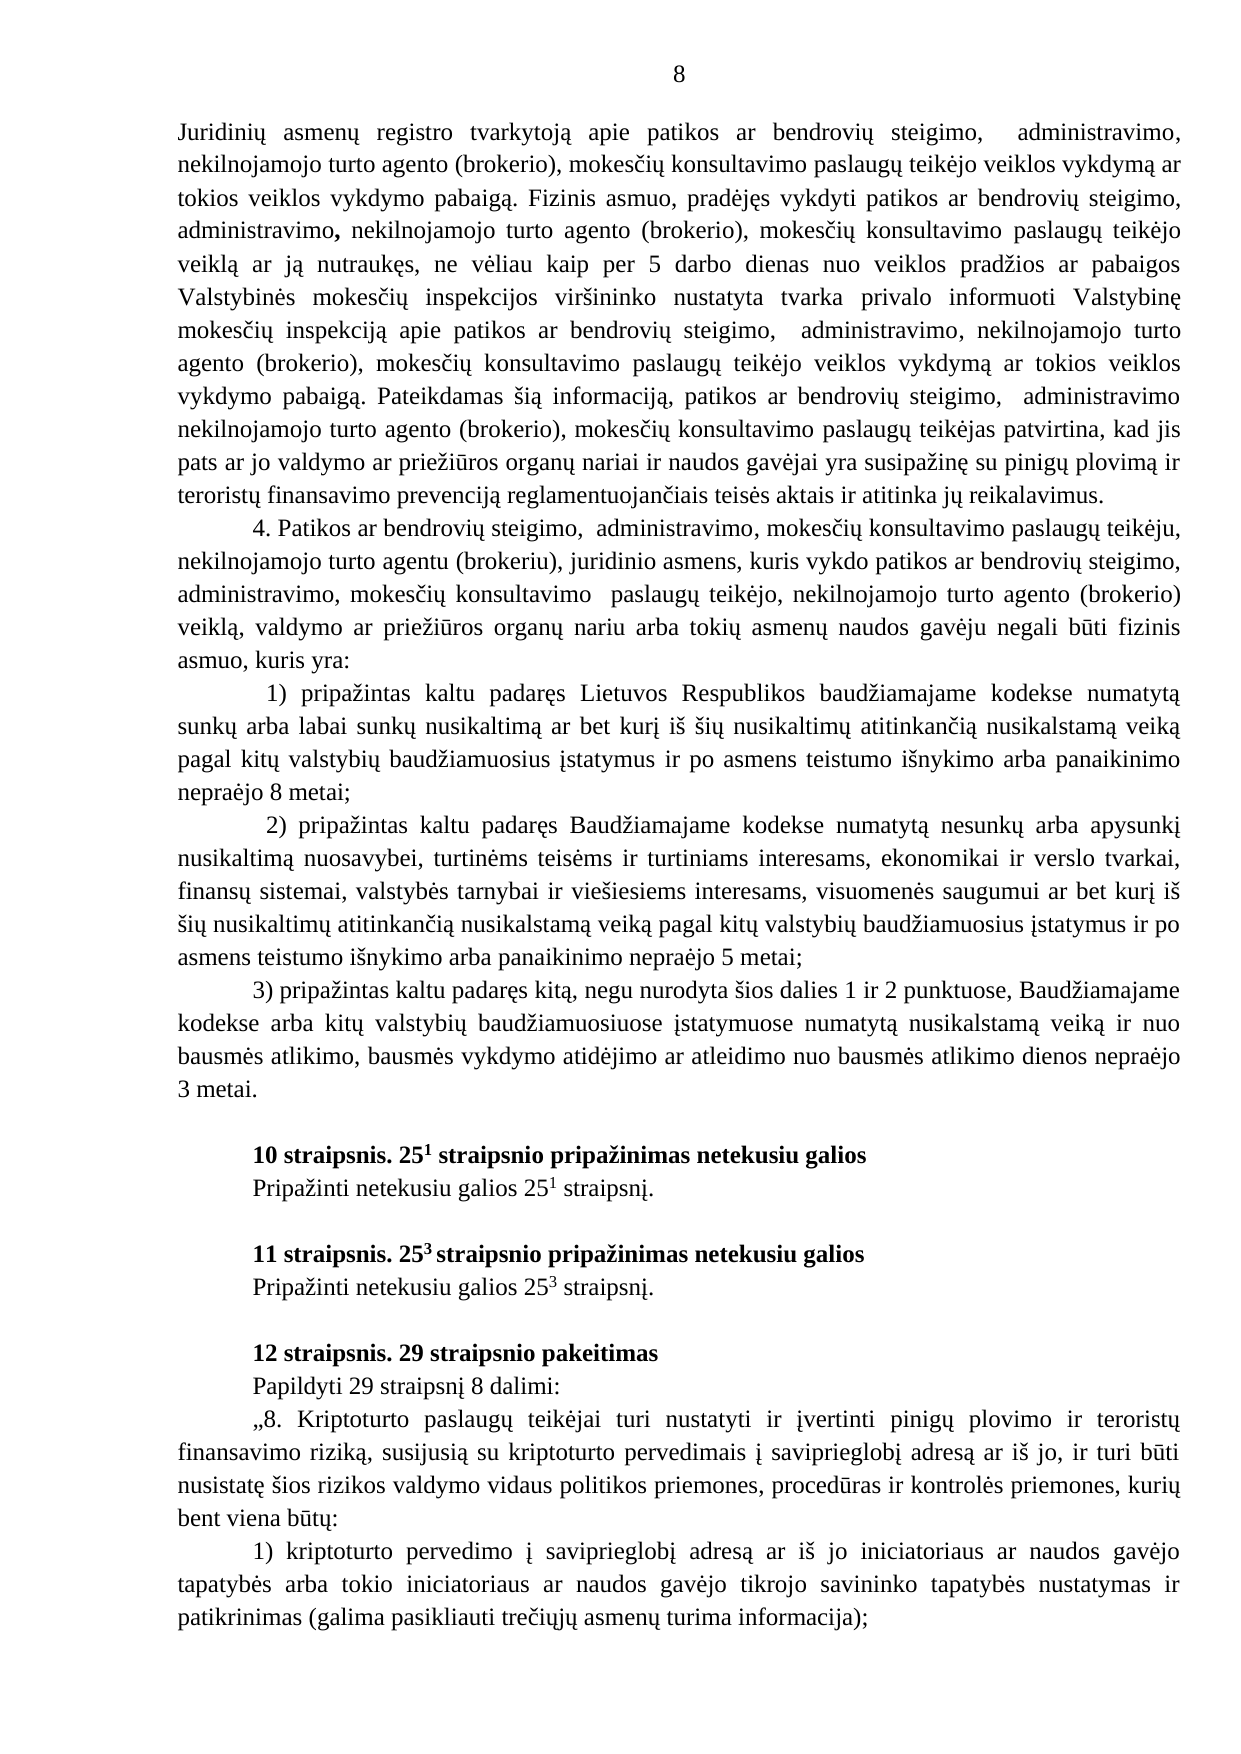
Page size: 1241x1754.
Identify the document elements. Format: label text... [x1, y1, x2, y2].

text Papildyti 29 straipsnį 8 dalimi: [177, 1371, 1181, 1400]
text Pripažinti netekusiu galios 253 straipsnį. [177, 1272, 1181, 1301]
text 10 straipsnis. 251 straipsnio pripažinimas netekusiu galios [177, 1140, 1181, 1169]
text 11 straipsnis. 253 straipsnio pripažinimas netekusiu galios [177, 1239, 1181, 1268]
text Pripažinti netekusiu galios 251 straipsnį. [177, 1173, 1181, 1202]
text 1) kriptoturto pervedimo į saviprieglobį adresą ar iš jo iniciatoriaus ar naudos gavėjo tapatybės arba tokio iniciatoriaus ar naudos gavėjo tikrojo savininko tapatybės nustatymas ir patikrinimas (galima pasikliauti trečiųjų asmenų turima informacija); [177, 1536, 1181, 1631]
text 2) pripažintas kaltu padaręs Baudžiamajame kodekse numatytą nesunkų arba apysunkį nusikaltimą nuosavybei, turtinėms teisėms ir turtiniams interesams, ekonomikai ir verslo tvarkai, finansų sistemai, valstybės tarnybai ir viešiesiems interesams, visuomenės saugumui ar bet kurį iš šių nusikaltimų atitinkančią nusikalstamą veiką pagal kitų valstybių baudžiamuosius įstatymus ir po asmens teistumo išnykimo arba panaikinimo nepraėjo 5 metai; [177, 810, 1181, 971]
text 1) pripažintas kaltu padaręs Lietuvos Respublikos baudžiamajame kodekse numatytą sunkų arba labai sunkų nusikaltimą ar bet kurį iš šių nusikaltimų atitinkančią nusikalstamą veiką pagal kitų valstybių baudžiamuosius įstatymus ir po asmens teistumo išnykimo arba panaikinimo nepraėjo 8 metai; [177, 678, 1181, 806]
text 3) pripažintas kaltu padaręs kitą, negu nurodyta šios dalies 1 ir 2 punktuose, Baudžiamajame kodekse arba kitų valstybių baudžiamuosiuose įstatymuose numatytą nusikalstamą veiką ir nuo bausmės atlikimo, bausmės vykdymo atidėjimo ar atleidimo nuo bausmės atlikimo dienos nepraėjo 3 metai. [177, 975, 1181, 1103]
text 4. Patikos ar bendrovių steigimo, administravimo, mokesčių konsultavimo paslaugų teikėju, nekilnojamojo turto agentu (brokeriu), juridinio asmens, kuris vykdo patikos ar bendrovių steigimo, administravimo, mokesčių konsultavimo paslaugų teikėjo, nekilnojamojo turto agento (brokerio) veiklą, valdymo ar priežiūros organų nariu arba tokių asmenų naudos gavėju negali būti fizinis asmuo, kuris yra: [177, 513, 1181, 674]
text Juridinių asmenų registro tvarkytoją apie patikos ar bendrovių steigimo, administravimo, nekilnojamojo turto agento (brokerio), mokesčių konsultavimo paslaugų teikėjo veiklos vykdymą ar tokios veiklos vykdymo pabaigą. Fizinis asmuo, pradėjęs vykdyti patikos ar bendrovių steigimo, administravimo, nekilnojamojo turto agento (brokerio), mokesčių konsultavimo paslaugų teikėjo veiklą ar ją nutraukęs, ne vėliau kaip per 5 darbo dienas nuo veiklos pradžios ar pabaigos Valstybinės mokesčių inspekcijos viršininko nustatyta tvarka privalo informuoti Valstybinę mokesčių inspekciją apie patikos ar bendrovių steigimo, administravimo, nekilnojamojo turto agento (brokerio), mokesčių konsultavimo paslaugų teikėjo veiklos vykdymą ar tokios veiklos vykdymo pabaigą. Pateikdamas šią informaciją, patikos ar bendrovių steigimo, administravimo nekilnojamojo turto agento (brokerio), mokesčių konsultavimo paslaugų teikėjas patvirtina, kad jis pats ar jo valdymo ar priežiūros organų nariai ir naudos gavėjai yra susipažinę su pinigų plovimą ir teroristų finansavimo prevenciją reglamentuojančiais teisės aktais ir atitinka jų reikalavimus. [177, 117, 1181, 508]
text „8. Kriptoturto paslaugų teikėjai turi nustatyti ir įvertinti pinigų plovimo ir teroristų finansavimo riziką, susijusią su kriptoturto pervedimais į saviprieglobį adresą ar iš jo, ir turi būti nusistatę šios rizikos valdymo vidaus politikos priemones, procedūras ir kontrolės priemones, kurių bent viena būtų: [177, 1404, 1181, 1532]
text 12 straipsnis. 29 straipsnio pakeitimas [177, 1338, 1181, 1367]
